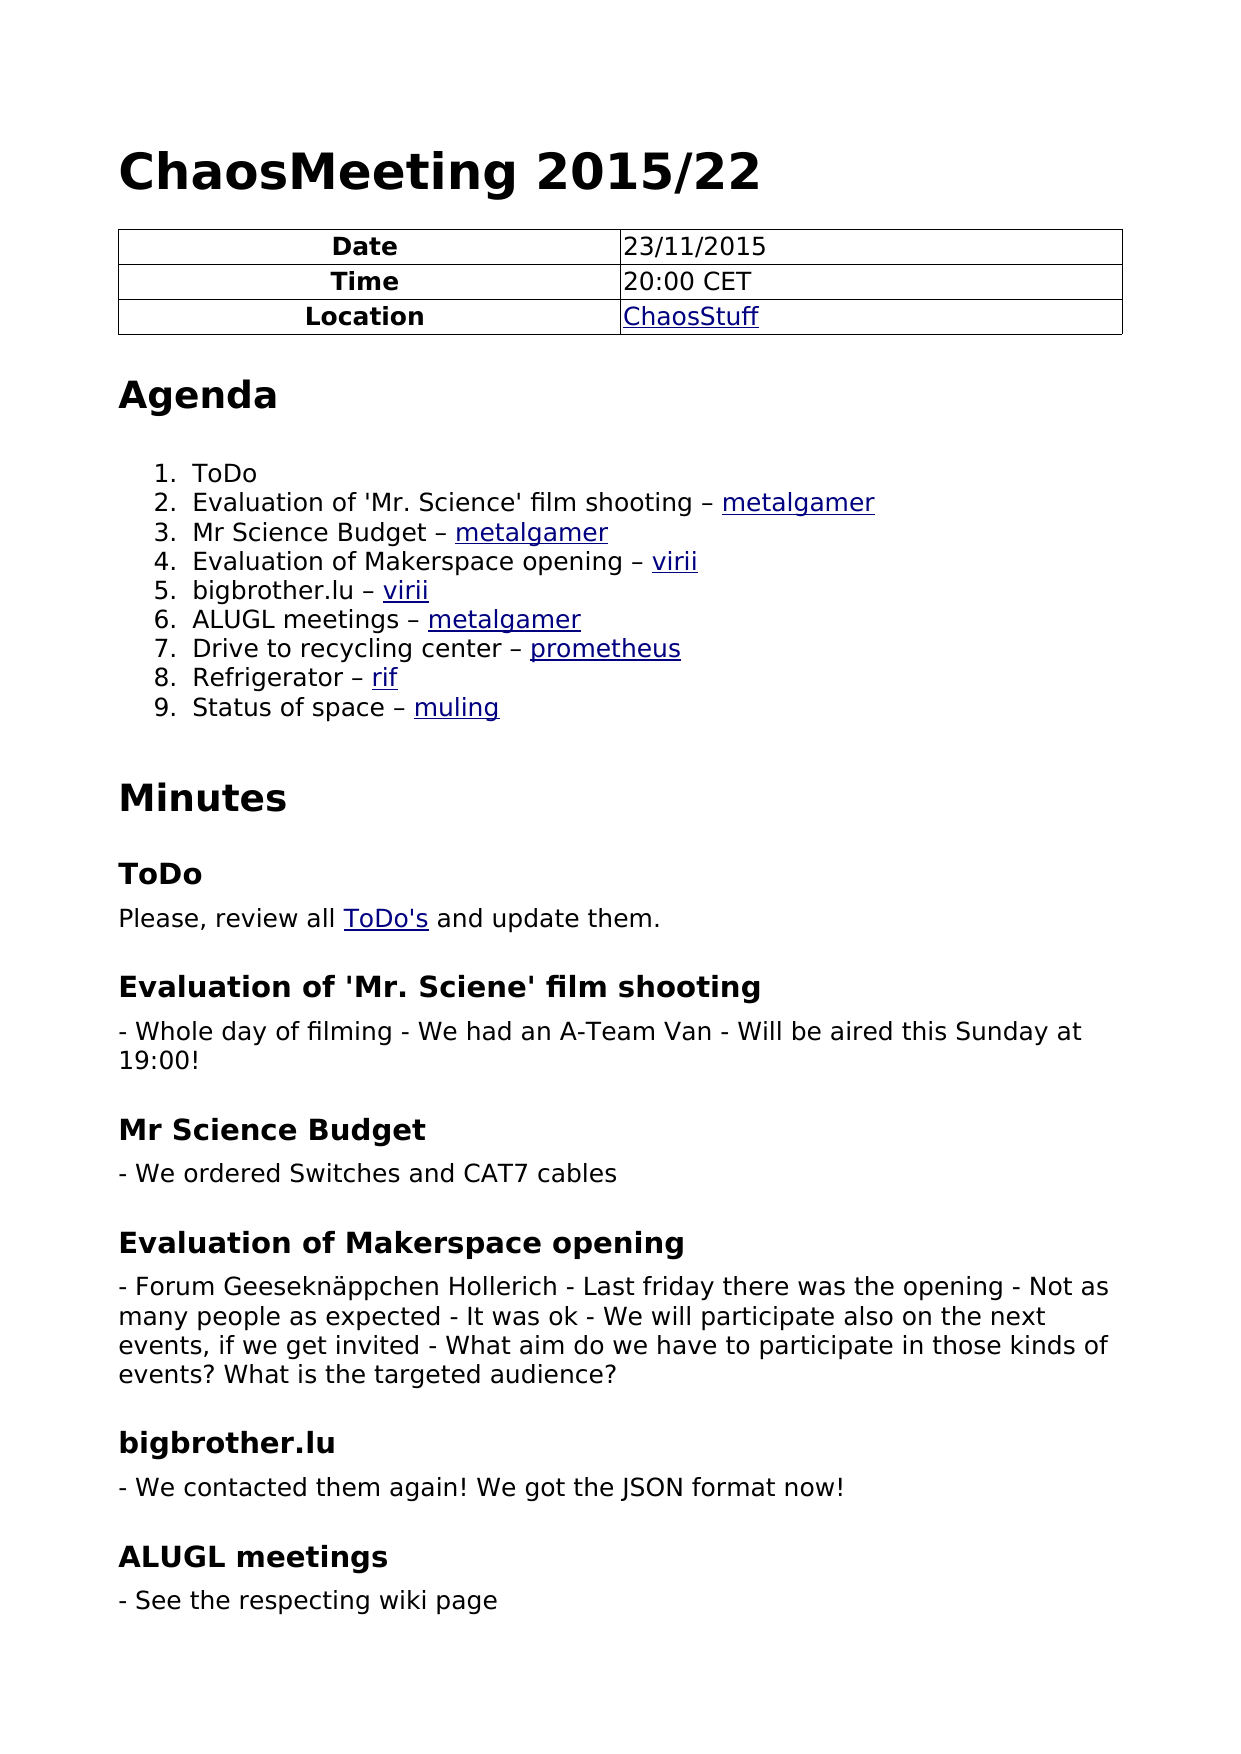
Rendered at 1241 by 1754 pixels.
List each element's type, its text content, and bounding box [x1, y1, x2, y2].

table_cell ChaosStuff [621, 300, 1122, 334]
text - Whole day of filming - We had an A-Team Van - Will be aired this Sunday at 19:00! [118, 1017, 1122, 1076]
subtitle Evaluation of Makerspace opening [118, 1226, 1122, 1260]
table_cell Location [119, 300, 620, 334]
text - See the respecting wiki page [118, 1586, 1122, 1616]
subtitle Agenda [118, 374, 1122, 417]
subtitle ALUGL meetings [118, 1540, 1122, 1574]
list ToDo [177, 459, 1122, 489]
table_header 23/11/2015 [621, 230, 1122, 264]
list ALUGL meetings – metalgamer [177, 605, 1122, 634]
subtitle ChaosMeeting 2015/22 [118, 143, 1122, 201]
list Evaluation of 'Mr. Science' film shooting – metalgamer [177, 489, 1122, 518]
list Mr Science Budget – metalgamer [177, 518, 1122, 547]
text - Forum Geeseknäppchen Hollerich - Last friday there was the opening - Not as many people as expected - It was ok - We will participate also on the next events, if we get invited - What aim do we have to participate in those kinds of events? What is the targeted audience? [118, 1273, 1122, 1389]
table_cell 20:00 CET [621, 265, 1122, 299]
text - We contacted them again! We got the JSON format now! [118, 1473, 1122, 1502]
list Status of space – muling [177, 693, 1122, 722]
list bigbrother.lu – virii [177, 576, 1122, 605]
list Drive to recycling center – prometheus [177, 634, 1122, 664]
subtitle Evaluation of 'Mr. Sciene' film shooting [118, 971, 1122, 1005]
list Evaluation of Makerspace opening – virii [177, 547, 1122, 576]
subtitle ToDo [118, 858, 1122, 892]
table_header Date [119, 230, 620, 264]
list Refrigerator – rif [177, 664, 1122, 693]
text - We ordered Switches and CAT7 cables [118, 1159, 1122, 1189]
subtitle Mr Science Budget [118, 1113, 1122, 1147]
text Please, review all ToDo's and update them. [118, 904, 1122, 933]
subtitle Minutes [118, 776, 1122, 820]
subtitle bigbrother.lu [118, 1427, 1122, 1461]
table_cell Time [119, 265, 620, 299]
